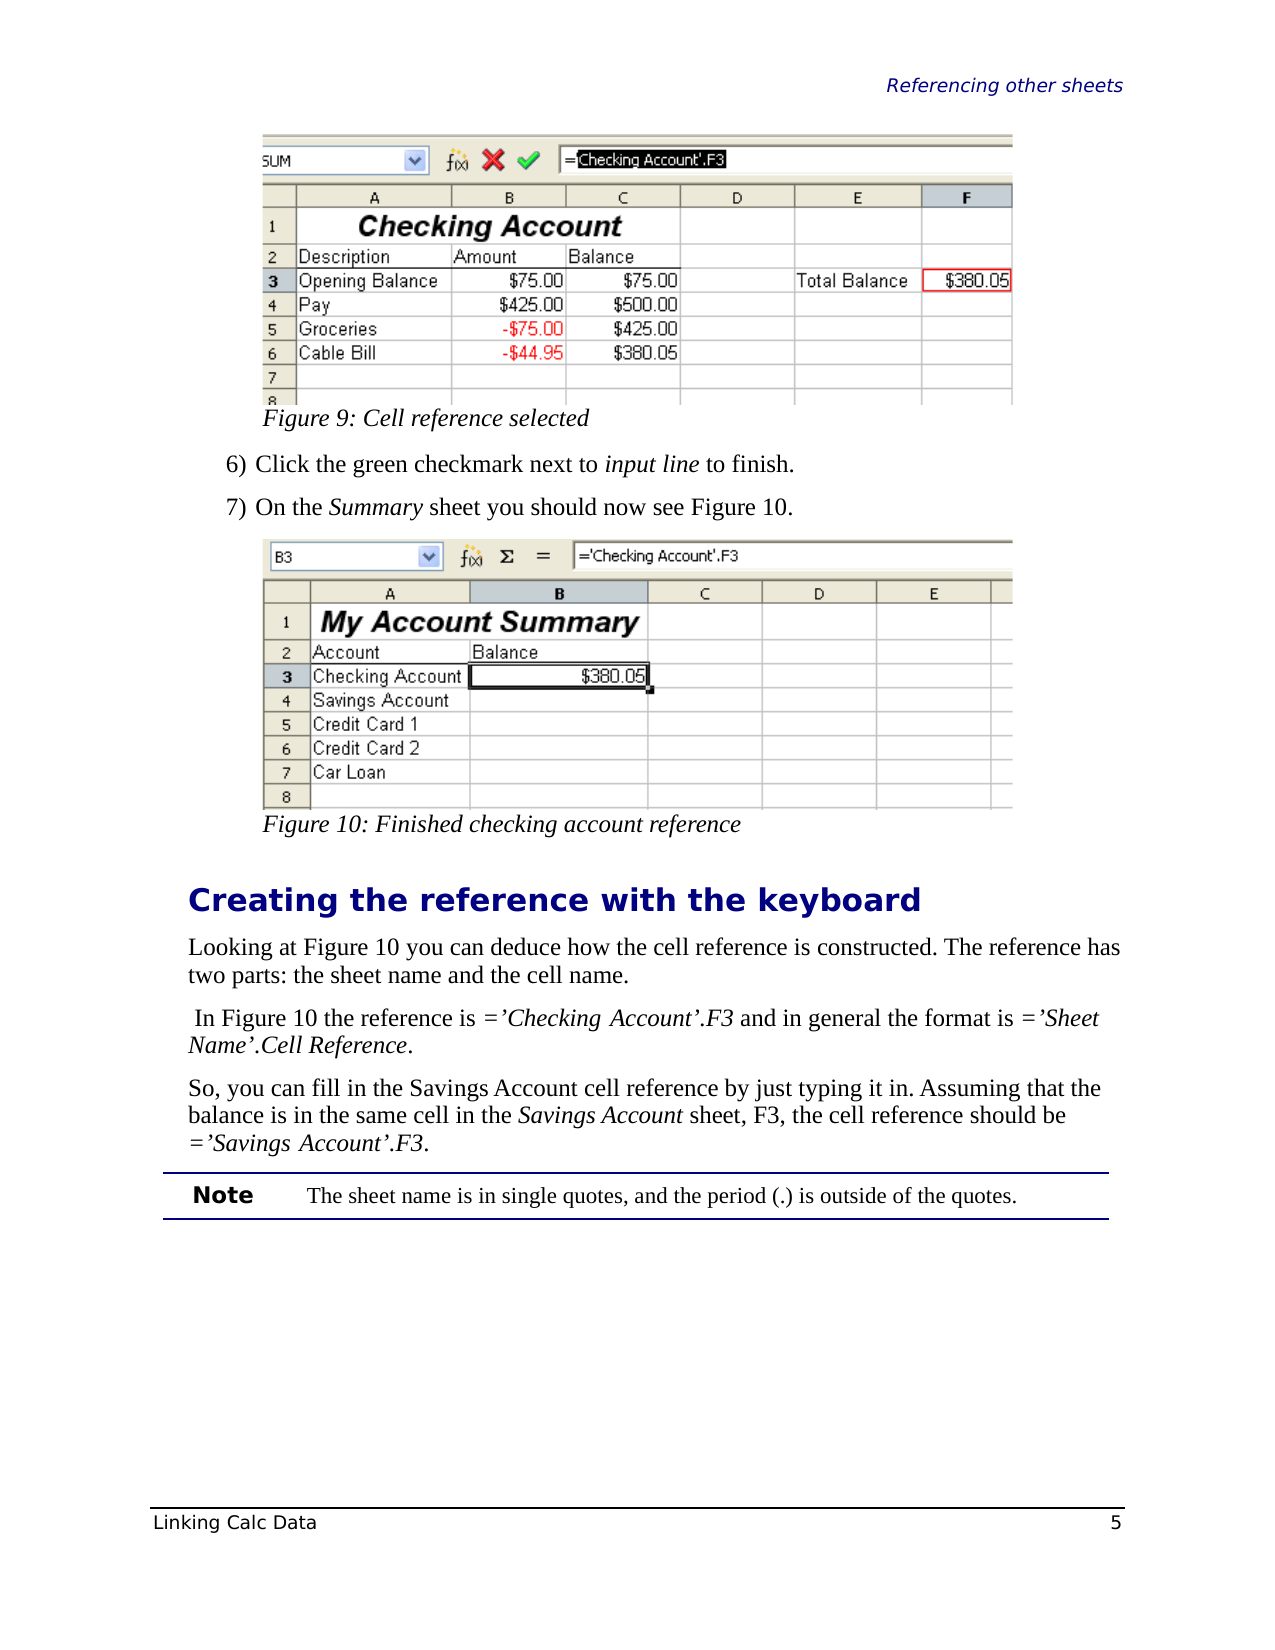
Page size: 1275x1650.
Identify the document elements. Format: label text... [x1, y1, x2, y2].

list On the Summary sheet you should now see Figure 10. [226, 493, 1125, 521]
table_header Note [163, 1174, 283, 1218]
list Click the green checkmark next to input line to finish. [226, 451, 1125, 478]
text In Figure 10 the reference is =’Checking Account’.F3 and in general the format is =’Sheet Name’.Cell Reference. [188, 1004, 1125, 1059]
picture [262, 134, 1013, 405]
picture [262, 539, 1013, 810]
table_header The sheet name is in single quotes, and the period (.) is outside of the quotes. [283, 1174, 1109, 1218]
subtitle Creating the reference with the keyboard [188, 882, 1125, 919]
text Looking at Figure 10 you can deduce how the cell reference is constructed. The reference has two parts: the sheet name and the cell name. [188, 933, 1125, 989]
text So, you can fill in the Savings Account cell reference by just typing it in. Assuming that the balance is in the same cell in the Savings Account sheet, F3, the cell reference should be =’Savings Account’.F3. [188, 1074, 1125, 1157]
text Figure 10: Finished checking account reference [262, 810, 1012, 837]
text Figure 9: Cell reference selected [262, 405, 1012, 432]
